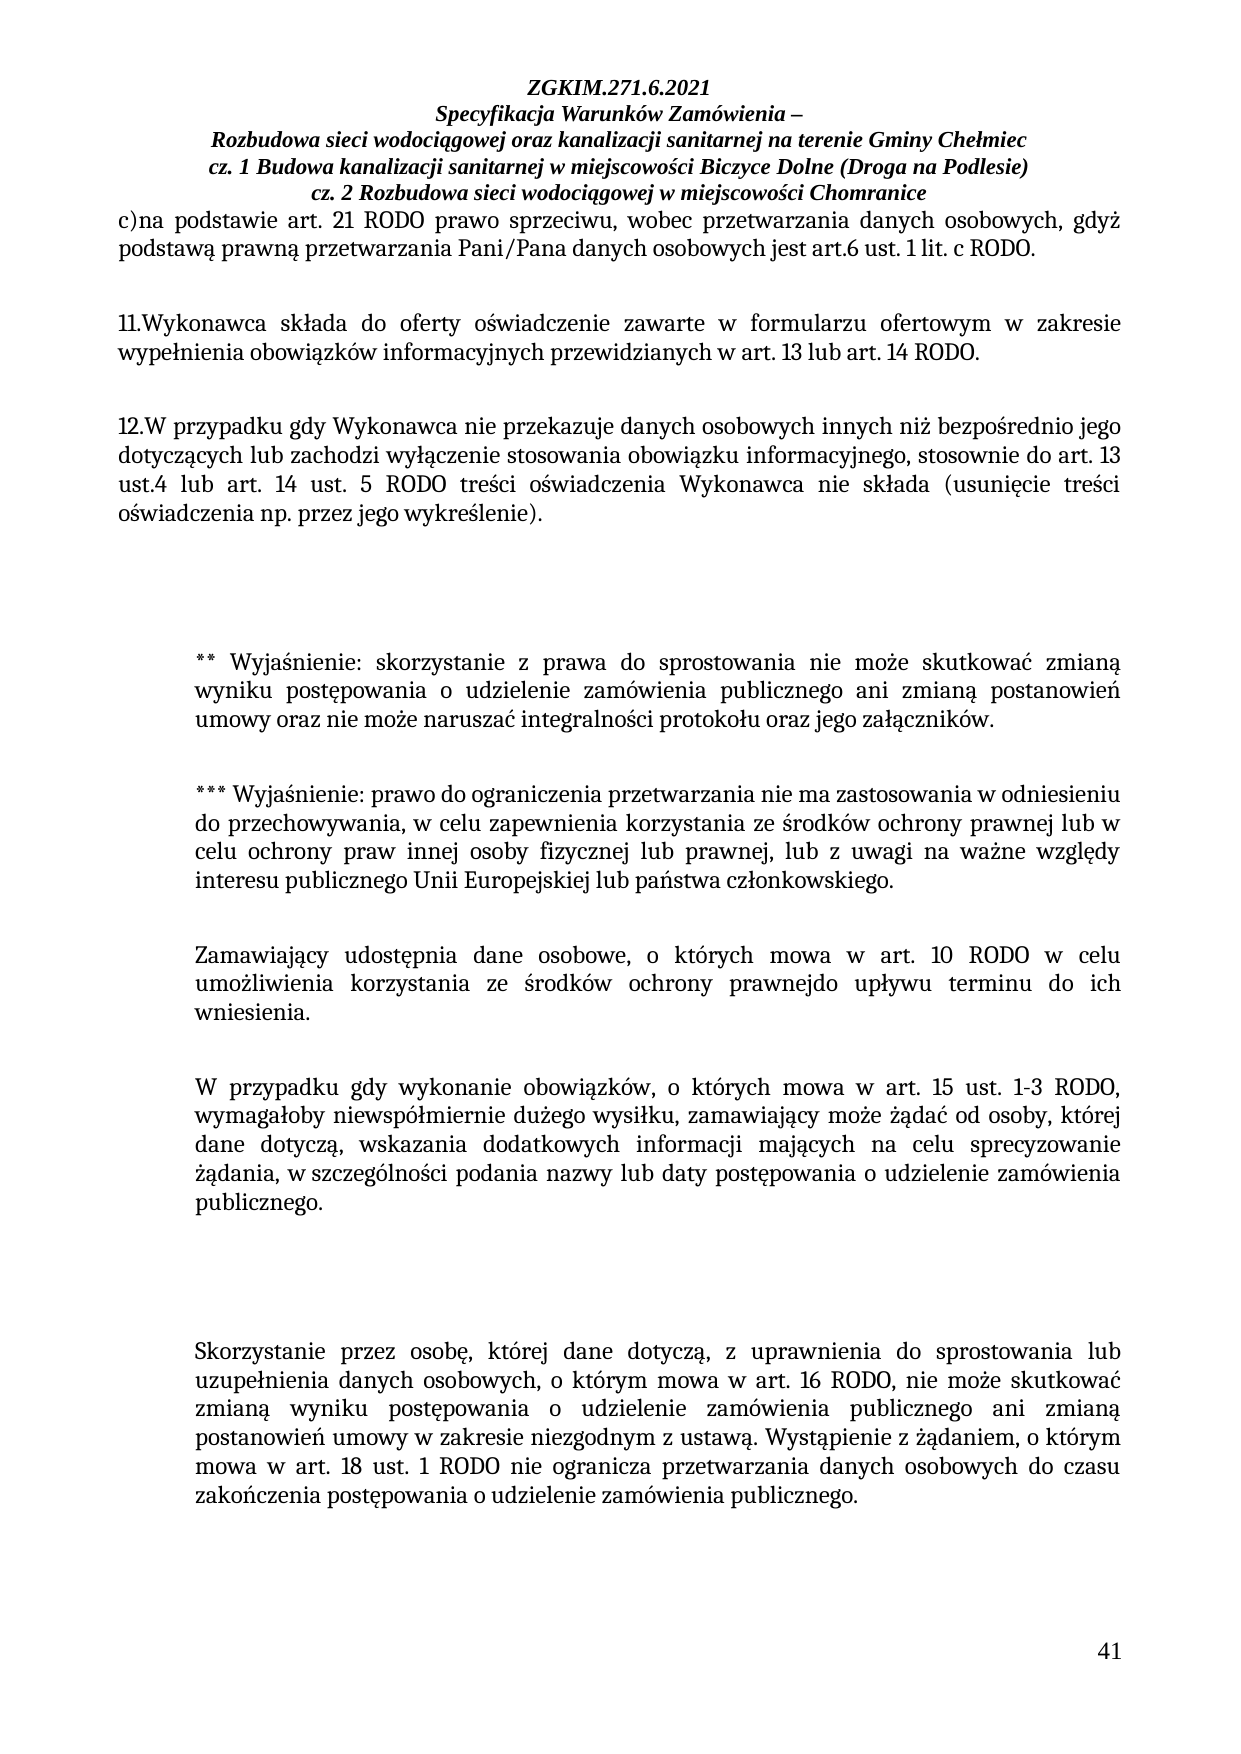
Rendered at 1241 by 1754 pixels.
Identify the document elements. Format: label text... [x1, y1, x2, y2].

list Wykonawca składa do oferty oświadczenie zawarte w formularzu ofertowym w zakresie wypełnienia obowiązków informacyjnych przewidzianych w art. 13 lub art. 14 RODO. [118, 309, 1122, 366]
list na podstawie art. 21 RODO prawo sprzeciwu, wobec przetwarzania danych osobowych, gdyż podstawą prawną przetwarzania Pani/Pana danych osobowych jest art.6 ust. 1 lit. c RODO. [118, 206, 1122, 263]
text *** Wyjaśnienie: prawo do ograniczenia przetwarzania nie ma zastosowania w odniesieniu do przechowywania, w celu zapewnienia korzystania ze środków ochrony prawnej lub w celu ochrony praw innej osoby fizycznej lub prawnej, lub z uwagi na ważne względy interesu publicznego Unii Europejskiej lub państwa członkowskiego. [195, 780, 1122, 895]
text W przypadku gdy wykonanie obowiązków, o których mowa w art. 15 ust. 1-3 RODO, wymagałoby niewspółmiernie dużego wysiłku, zamawiający może żądać od osoby, której dane dotyczą, wskazania dodatkowych informacji mających na celu sprecyzowanie żądania, w szczególności podania nazwy lub daty postępowania o udzielenie zamówienia publicznego. [195, 1073, 1122, 1216]
list W przypadku gdy Wykonawca nie przekazuje danych osobowych innych niż bezpośrednio jego dotyczących lub zachodzi wyłączenie stosowania obowiązku informacyjnego, stosownie do art. 13 ust.4 lub art. 14 ust. 5 RODO treści oświadczenia Wykonawca nie składa (usunięcie treści oświadczenia np. przez jego wykreślenie). [118, 412, 1122, 527]
text Zamawiający udostępnia dane osobowe, o których mowa w art. 10 RODO w celu umożliwienia korzystania ze środków ochrony prawnejdo upływu terminu do ich wniesienia. [195, 941, 1122, 1027]
text Skorzystanie przez osobę, której dane dotyczą, z uprawnienia do sprostowania lub uzupełnienia danych osobowych, o którym mowa w art. 16 RODO, nie może skutkować zmianą wyniku postępowania o udzielenie zamówienia publicznego ani zmianą postanowień umowy w zakresie niezgodnym z ustawą. Wystąpienie z żądaniem, o którym mowa w art. 18 ust. 1 RODO nie ogranicza przetwarzania danych osobowych do czasu zakończenia postępowania o udzielenie zamówienia publicznego. [195, 1337, 1122, 1509]
text ** Wyjaśnienie: skorzystanie z prawa do sprostowania nie może skutkować zmianą wyniku postępowania o udzielenie zamówienia publicznego ani zmianą postanowień umowy oraz nie może naruszać integralności protokołu oraz jego załączników. [195, 648, 1122, 734]
